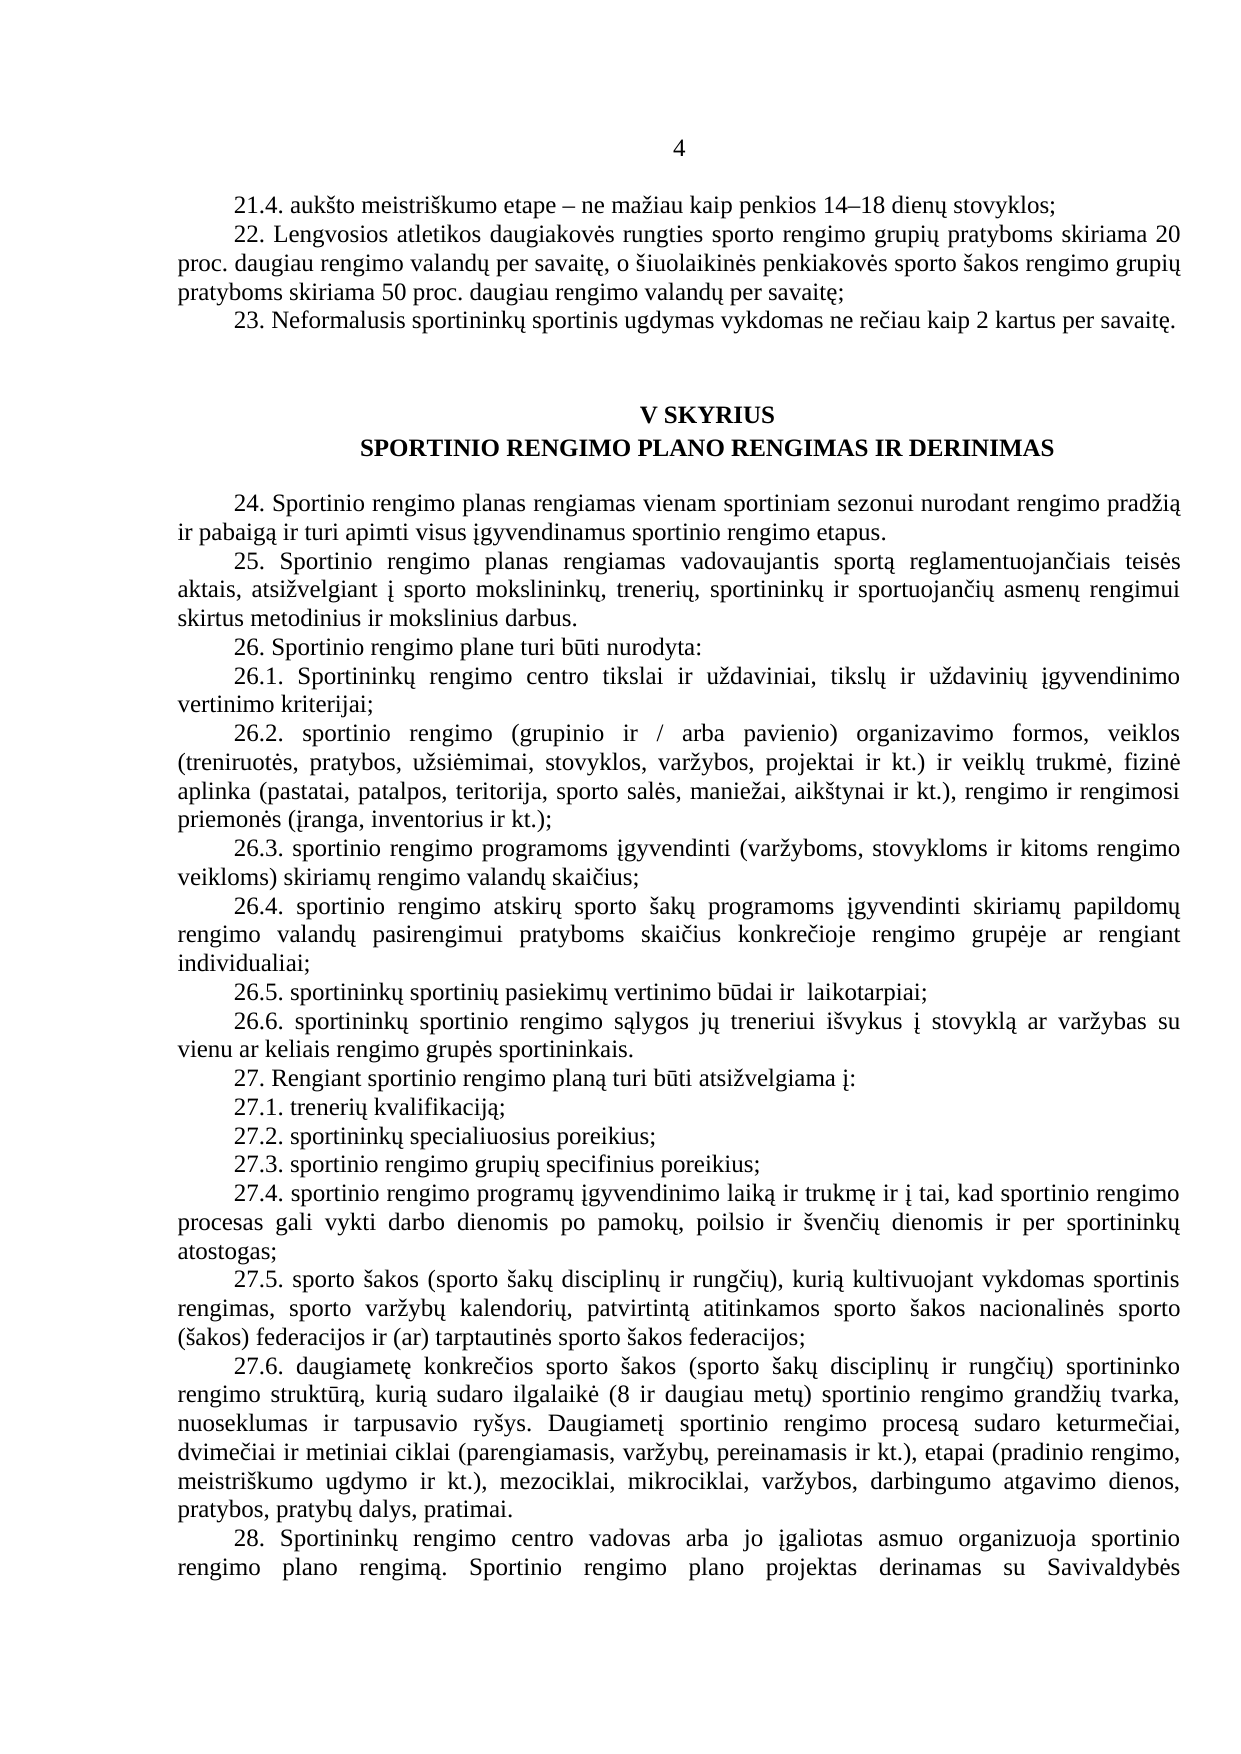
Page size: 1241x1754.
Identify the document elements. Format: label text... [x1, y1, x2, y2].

text 27.1. trenerių kvalifikaciją; [177, 1092, 1181, 1121]
text 26.6. sportininkų sportinio rengimo sąlygos jų treneriui išvykus į stovyklą ar varžybas su vienu ar keliais rengimo grupės sportininkais. [177, 1006, 1181, 1063]
text SPORTINIO RENGIMO PLANO RENGIMAS IR DERINIMAS [177, 433, 1181, 462]
text 27.3. sportinio rengimo grupių specifinius poreikius; [177, 1149, 1181, 1178]
text 27.2. sportininkų specialiuosius poreikius; [177, 1121, 1181, 1149]
text 23. Neformalusis sportininkų sportinis ugdymas vykdomas ne rečiau kaip 2 kartus per savaitę. [177, 305, 1181, 334]
text 26. Sportinio rengimo plane turi būti nurodyta: [177, 632, 1181, 661]
text V SKYRIUS [177, 400, 1181, 429]
text 26.1. Sportininkų rengimo centro tikslai ir uždaviniai, tikslų ir uždavinių įgyvendinimo vertinimo kriterijai; [177, 661, 1181, 718]
text 27. Rengiant sportinio rengimo planą turi būti atsižvelgiama į: [177, 1063, 1181, 1092]
text 27.5. sporto šakos (sporto šakų disciplinų ir rungčių), kurią kultivuojant vykdomas sportinis rengimas, sporto varžybų kalendorių, patvirtintą atitinkamos sporto šakos nacionalinės sporto (šakos) federacijos ir (ar) tarptautinės sporto šakos federacijos; [177, 1264, 1181, 1351]
text 26.3. sportinio rengimo programoms įgyvendinti (varžyboms, stovykloms ir kitoms rengimo veikloms) skiriamų rengimo valandų skaičius; [177, 833, 1181, 891]
text 24. Sportinio rengimo planas rengiamas vienam sportiniam sezonui nurodant rengimo pradžią ir pabaigą ir turi apimti visus įgyvendinamus sportinio rengimo etapus. [177, 488, 1181, 546]
text 26.5. sportininkų sportinių pasiekimų vertinimo būdai ir laikotarpiai; [177, 977, 1181, 1006]
text 25. Sportinio rengimo planas rengiamas vadovaujantis sportą reglamentuojančiais teisės aktais, atsižvelgiant į sporto mokslininkų, trenerių, sportininkų ir sportuojančių asmenų rengimui skirtus metodinius ir mokslinius darbus. [177, 546, 1181, 632]
text 22. Lengvosios atletikos daugiakovės rungties sporto rengimo grupių pratyboms skiriama 20 proc. daugiau rengimo valandų per savaitę, o šiuolaikinės penkiakovės sporto šakos rengimo grupių pratyboms skiriama 50 proc. daugiau rengimo valandų per savaitę; [177, 219, 1181, 305]
text 26.4. sportinio rengimo atskirų sporto šakų programoms įgyvendinti skiriamų papildomų rengimo valandų pasirengimui pratyboms skaičius konkrečioje rengimo grupėje ar rengiant individualiai; [177, 891, 1181, 977]
text 26.2. sportinio rengimo (grupinio ir / arba pavienio) organizavimo formos, veiklos (treniruotės, pratybos, užsiėmimai, stovyklos, varžybos, projektai ir kt.) ir veiklų trukmė, fizinė aplinka (pastatai, patalpos, teritorija, sporto salės, maniežai, aikštynai ir kt.), rengimo ir rengimosi priemonės (įranga, inventorius ir kt.); [177, 718, 1181, 833]
text 21.4. aukšto meistriškumo etape – ne mažiau kaip penkios 14–18 dienų stovyklos; [177, 190, 1181, 219]
text 28. Sportininkų rengimo centro vadovas arba jo įgaliotas asmuo organizuoja sportinio rengimo plano rengimą. Sportinio rengimo plano projektas derinamas su Savivaldybės [177, 1523, 1181, 1581]
text 27.4. sportinio rengimo programų įgyvendinimo laiką ir trukmę ir į tai, kad sportinio rengimo procesas gali vykti darbo dienomis po pamokų, poilsio ir švenčių dienomis ir per sportininkų atostogas; [177, 1178, 1181, 1264]
text 27.6. daugiametę konkrečios sporto šakos (sporto šakų disciplinų ir rungčių) sportininko rengimo struktūrą, kurią sudaro ilgalaikė (8 ir daugiau metų) sportinio rengimo grandžių tvarka, nuoseklumas ir tarpusavio ryšys. Daugiametį sportinio rengimo procesą sudaro keturmečiai, dvimečiai ir metiniai ciklai (parengiamasis, varžybų, pereinamasis ir kt.), etapai (pradinio rengimo, meistriškumo ugdymo ir kt.), mezociklai, mikrociklai, varžybos, darbingumo atgavimo dienos, pratybos, pratybų dalys, pratimai. [177, 1351, 1181, 1523]
